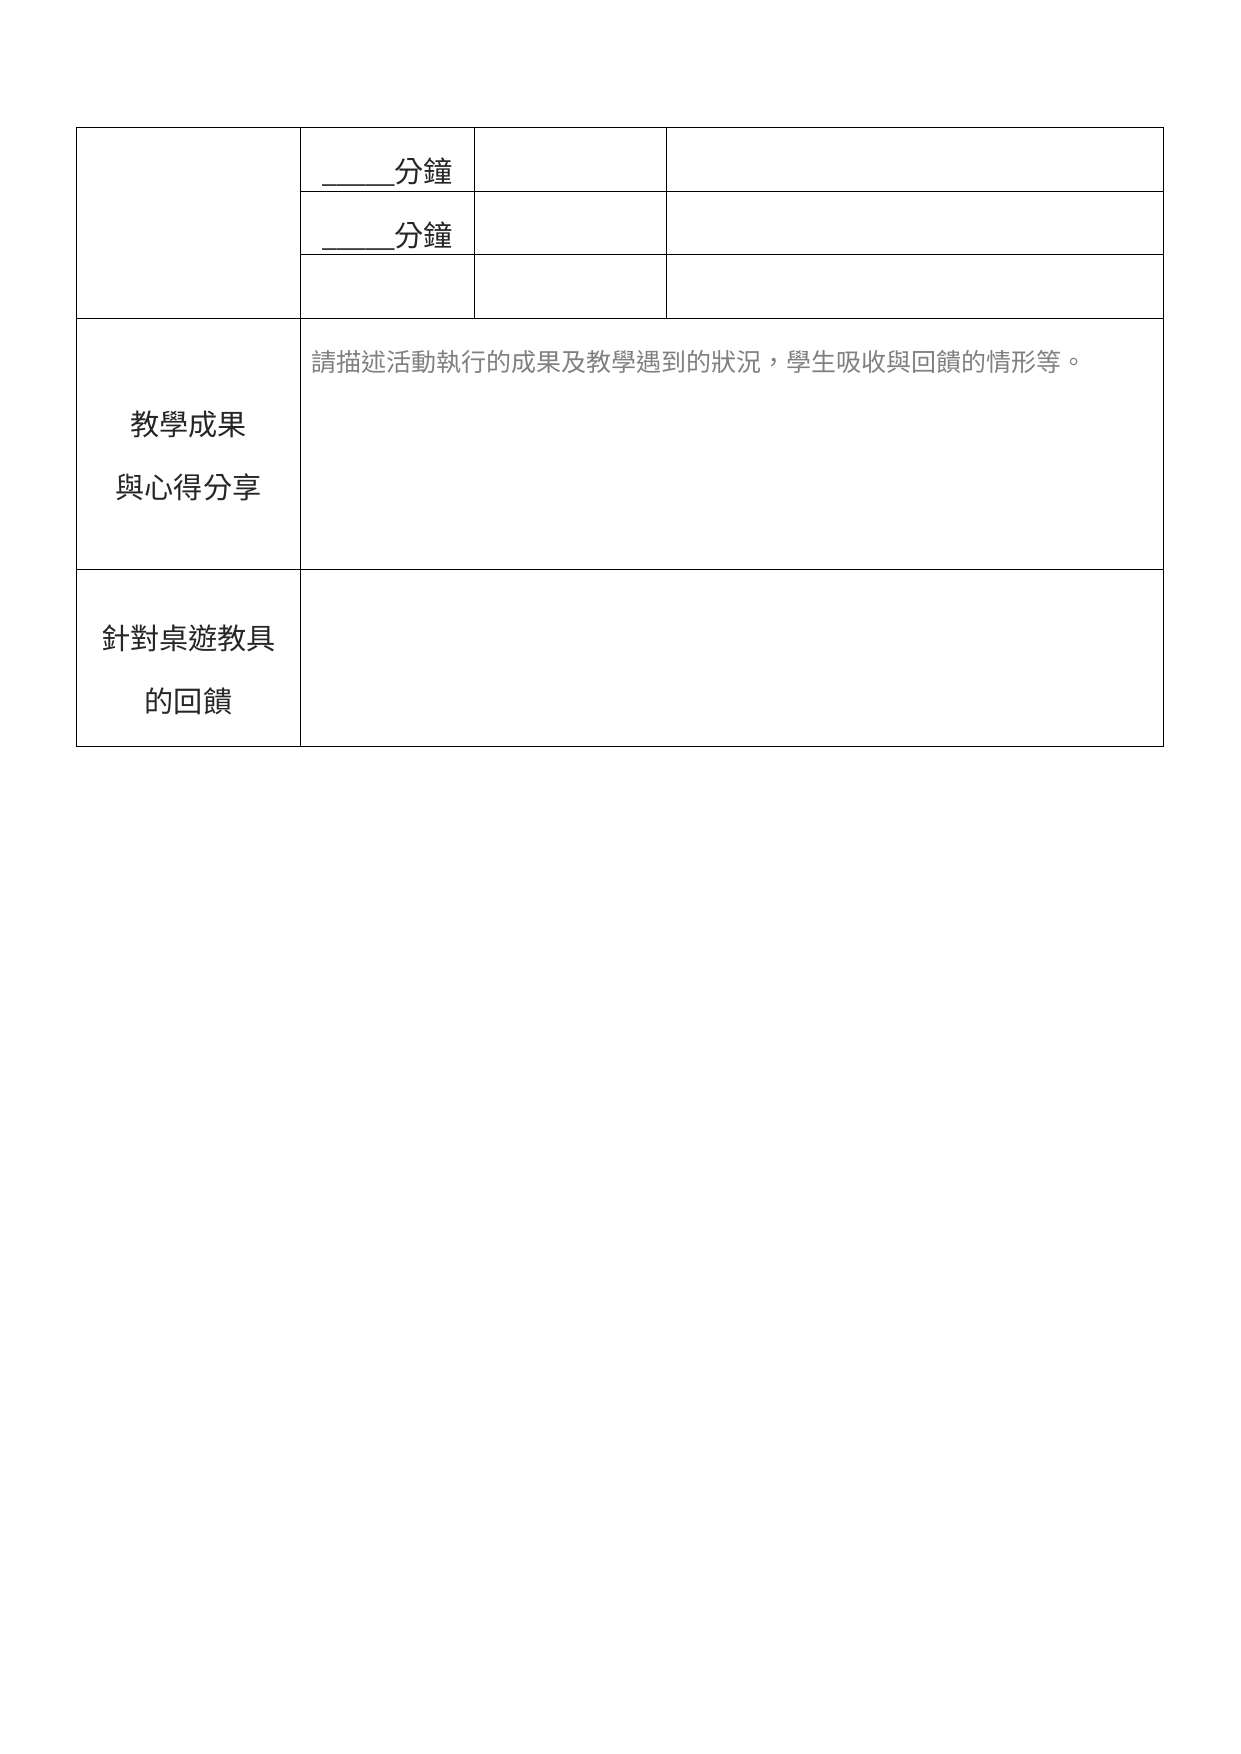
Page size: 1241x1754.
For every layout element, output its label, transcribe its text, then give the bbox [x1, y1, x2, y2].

table_cell [667, 192, 1163, 254]
table_cell [301, 570, 1163, 746]
table_cell _____分鐘 [301, 192, 474, 254]
table_cell 請描述活動執行的成果及教學遇到的狀況，學生吸收與回饋的情形等。 [301, 319, 1163, 569]
table_cell [301, 255, 474, 318]
table_cell [475, 192, 666, 254]
table_cell [667, 255, 1163, 318]
table_cell [77, 128, 300, 318]
table_cell [475, 255, 666, 318]
table_cell [475, 128, 666, 191]
table_cell [667, 128, 1163, 191]
table_cell _____分鐘 [301, 128, 474, 191]
table_cell 教學成果 與心得分享 [77, 319, 300, 569]
table_cell 針對桌遊教具 的回饋 [77, 570, 300, 746]
